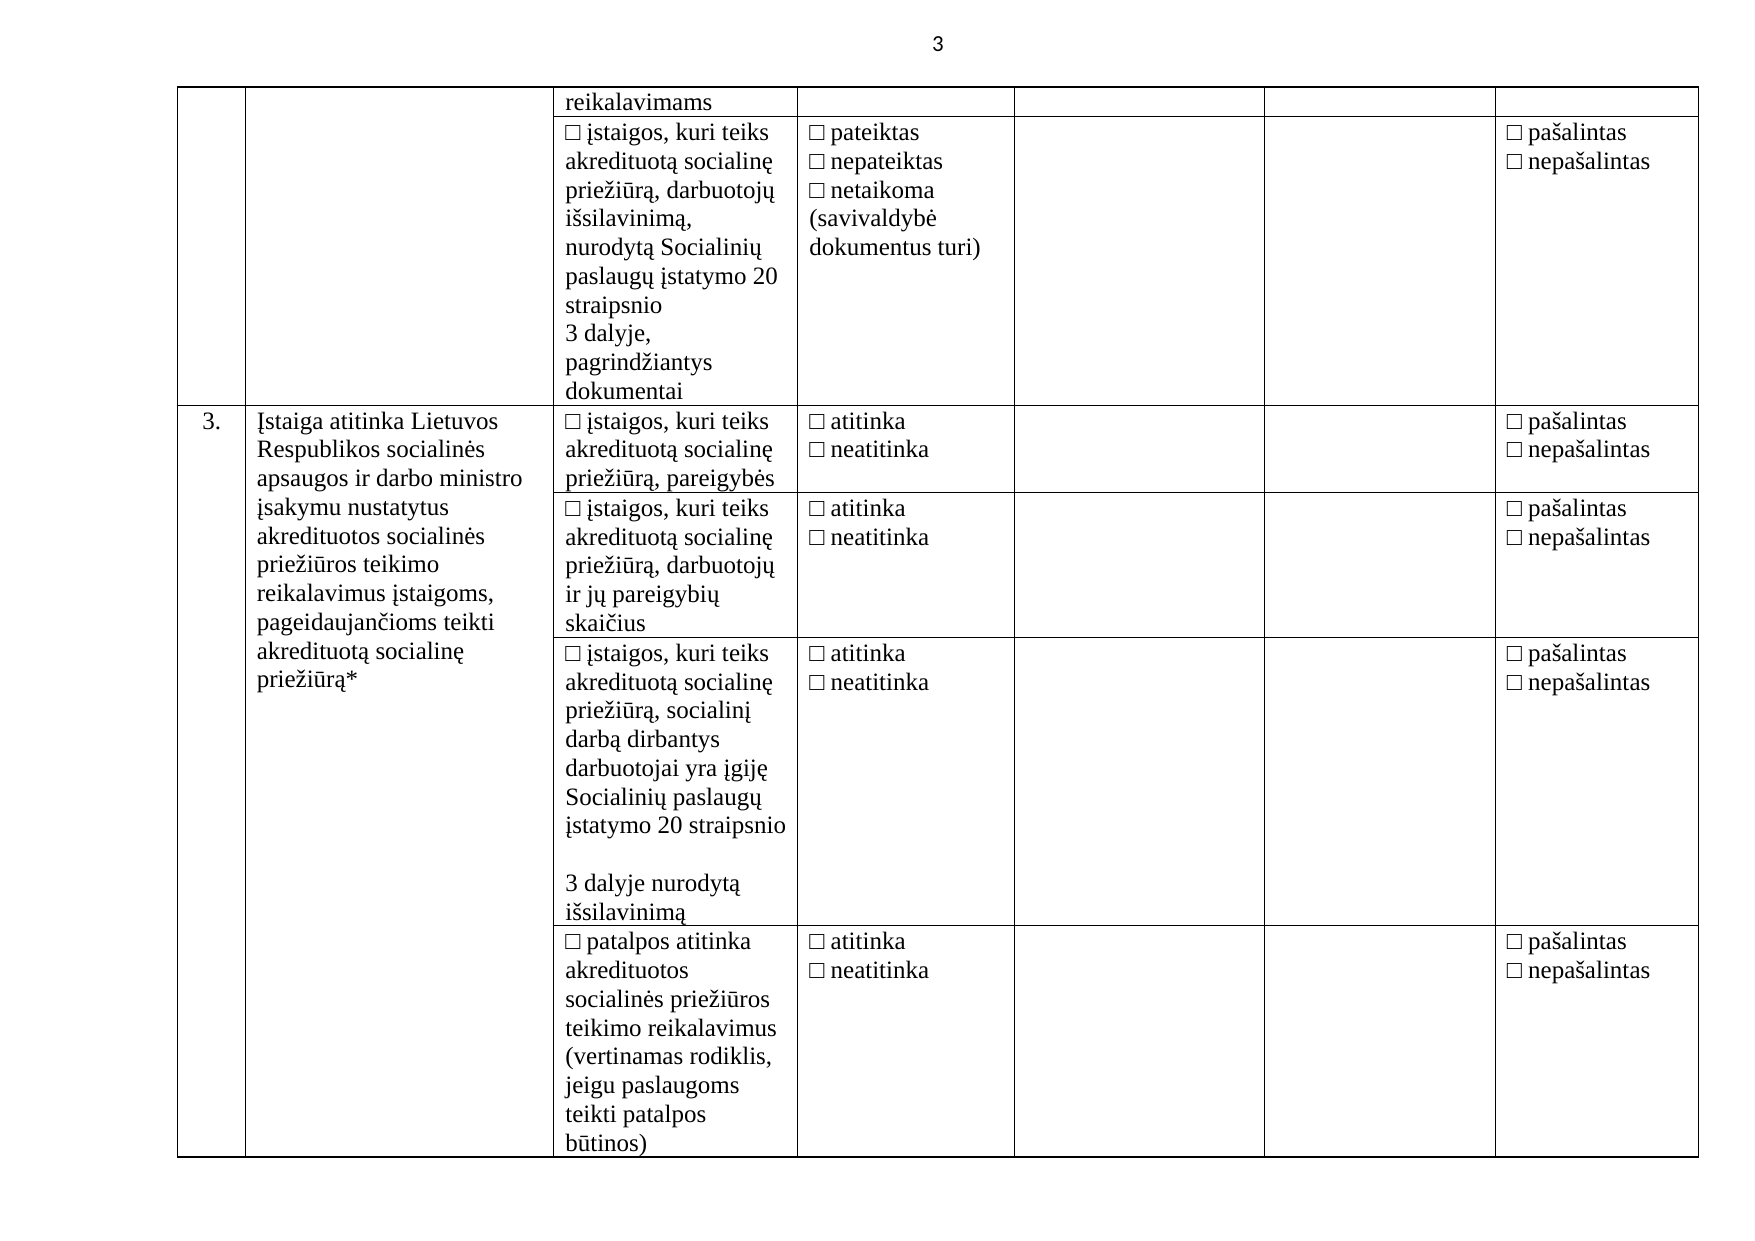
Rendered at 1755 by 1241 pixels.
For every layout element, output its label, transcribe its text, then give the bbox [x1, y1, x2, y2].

table_cell [1265, 493, 1495, 637]
table_cell □ atitinka □ neatitinka [798, 493, 1014, 637]
table_cell [1496, 88, 1698, 116]
table_cell [1015, 406, 1264, 492]
table_cell [1265, 406, 1495, 492]
table_cell Įstaiga atitinka Lietuvos Respublikos socialinės apsaugos ir darbo ministro įsakymu nustatytus akredituotos socialinės priežiūros teikimo reikalavimus įstaigoms, pageidaujančioms teikti akredituotą socialinę priežiūrą* [246, 406, 553, 1156]
table_cell [178, 88, 245, 405]
table_cell □ pašalintas □ nepašalintas [1496, 406, 1698, 492]
table_cell □ pateiktas □ nepateiktas □ netaikoma (savivaldybė dokumentus turi) [798, 117, 1014, 405]
table_cell □ įstaigos, kuri teiks akredituotą socialinę priežiūrą, socialinį darbą dirbantys darbuotojai yra įgiję Socialinių paslaugų įstatymo 20 straipsnio 3 dalyje nurodytą išsilavinimą [554, 638, 797, 925]
table_cell □ pašalintas □ nepašalintas [1496, 117, 1698, 405]
table_cell 3. [178, 406, 245, 1156]
table_cell [1015, 88, 1264, 116]
table_cell [1265, 88, 1495, 116]
table_cell [798, 88, 1014, 116]
table_cell □ atitinka □ neatitinka [798, 926, 1014, 1156]
table_cell [246, 88, 553, 405]
table_cell [1265, 926, 1495, 1156]
table_cell [1265, 638, 1495, 925]
table_cell [1015, 926, 1264, 1156]
table_cell □ pašalintas □ nepašalintas [1496, 638, 1698, 925]
table_cell □ pašalintas □ nepašalintas [1496, 493, 1698, 637]
table_cell [1015, 493, 1264, 637]
table_cell □ atitinka □ neatitinka [798, 406, 1014, 492]
table_cell reikalavimams [554, 88, 797, 116]
table_cell □ įstaigos, kuri teiks akredituotą socialinę priežiūrą, pareigybės [554, 406, 797, 492]
table_cell [1015, 117, 1264, 405]
table_cell □ patalpos atitinka akredituotos socialinės priežiūros teikimo reikalavimus (vertinamas rodiklis, jeigu paslaugoms teikti patalpos būtinos) [554, 926, 797, 1156]
table_cell □ pašalintas □ nepašalintas [1496, 926, 1698, 1156]
table_cell [1015, 638, 1264, 925]
table_cell □ atitinka □ neatitinka [798, 638, 1014, 925]
table_cell [1265, 117, 1495, 405]
table_cell □ įstaigos, kuri teiks akredituotą socialinę priežiūrą, darbuotojų išsilavinimą, nurodytą Socialinių paslaugų įstatymo 20 straipsnio 3 dalyje, pagrindžiantys dokumentai [554, 117, 797, 405]
table_cell □ įstaigos, kuri teiks akredituotą socialinę priežiūrą, darbuotojų ir jų pareigybių skaičius [554, 493, 797, 637]
